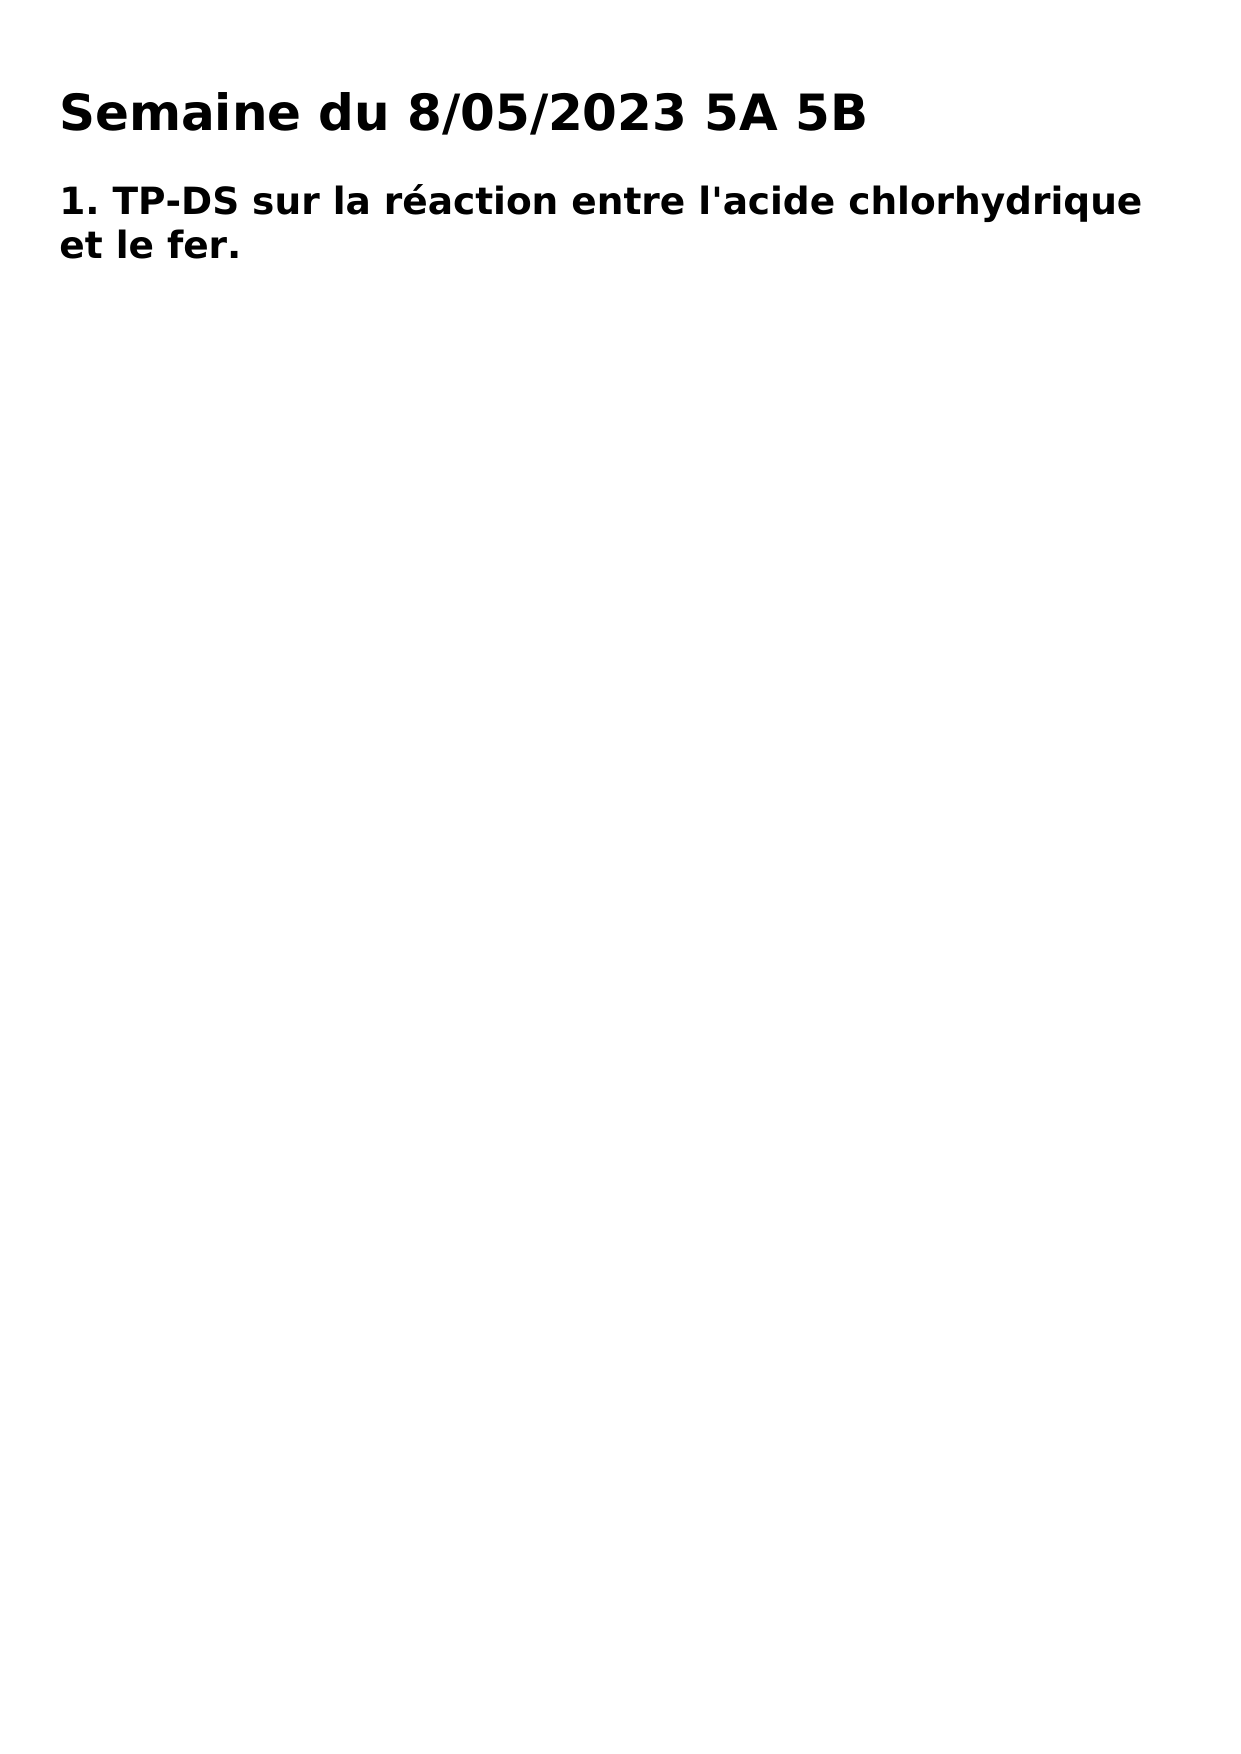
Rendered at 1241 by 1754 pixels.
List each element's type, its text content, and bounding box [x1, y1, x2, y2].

subtitle Semaine du 8/05/2023 5A 5B [59, 84, 1181, 142]
subtitle 1. TP-DS sur la réaction entre l'acide chlorhydrique et le fer. [59, 180, 1181, 267]
